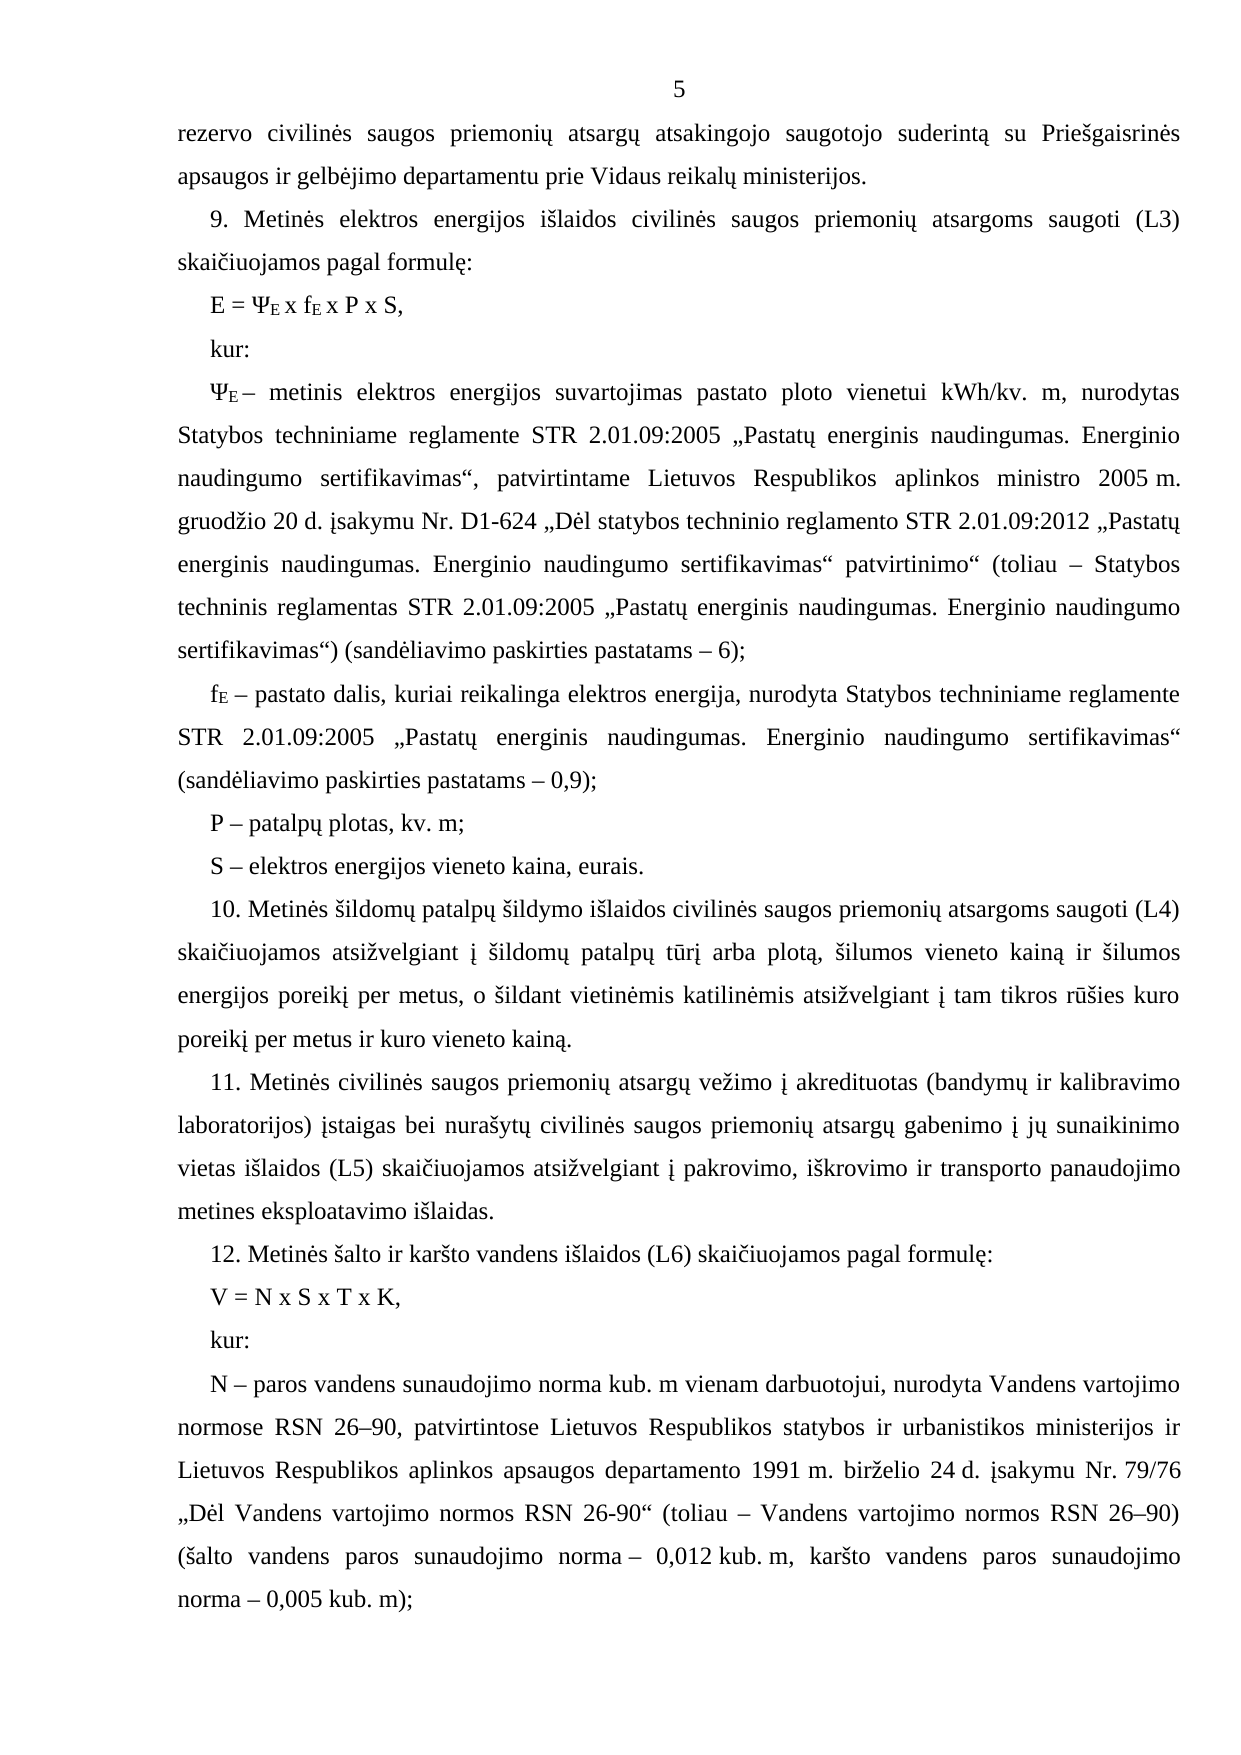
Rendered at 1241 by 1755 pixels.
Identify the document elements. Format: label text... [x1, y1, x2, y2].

text rezervo civilinės saugos priemonių atsargų atsakingojo saugotojo suderintą su Priešgaisrinės apsaugos ir gelbėjimo departamentu prie Vidaus reikalų ministerijos. [177, 118, 1181, 190]
text S – elektros energijos vieneto kaina, eurais. [177, 851, 1181, 880]
text 12. Metinės šalto ir karšto vandens išlaidos (L6) skaičiuojamos pagal formulę: [177, 1239, 1181, 1268]
text fE – pastato dalis, kuriai reikalinga elektros energija, nurodyta Statybos techniniame reglamente STR 2.01.09:2005 „Pastatų energinis naudingumas. Energinio naudingumo sertifikavimas“ (sandėliavimo paskirties pastatams – 0,9); [177, 679, 1181, 794]
text 9. Metinės elektros energijos išlaidos civilinės saugos priemonių atsargoms saugoti (L3) skaičiuojamos pagal formulę: [177, 204, 1181, 276]
text P – patalpų plotas, kv. m; [177, 808, 1181, 837]
text kur: [177, 1326, 1181, 1354]
text kur: [177, 334, 1181, 362]
text ΨE – metinis elektros energijos suvartojimas pastato ploto vienetui kWh/kv. m, nurodytas Statybos techniniame reglamente STR 2.01.09:2005 „Pastatų energinis naudingumas. Energinio naudingumo sertifikavimas“, patvirtintame Lietuvos Respublikos aplinkos ministro 2005 m. gruodžio 20 d. įsakymu Nr. D1-624 „Dėl statybos techninio reglamento STR 2.01.09:2012 „Pastatų energinis naudingumas. Energinio naudingumo sertifikavimas“ patvirtinimo“ (toliau – Statybos techninis reglamentas STR 2.01.09:2005 „Pastatų energinis naudingumas. Energinio naudingumo sertifikavimas“) (sandėliavimo paskirties pastatams – 6); [177, 377, 1181, 664]
text E = ΨE x fE x P x S, [177, 291, 1181, 319]
text 10. Metinės šildomų patalpų šildymo išlaidos civilinės saugos priemonių atsargoms saugoti (L4) skaičiuojamos atsižvelgiant į šildomų patalpų tūrį arba plotą, šilumos vieneto kainą ir šilumos energijos poreikį per metus, o šildant vietinėmis katilinėmis atsižvelgiant į tam tikros rūšies kuro poreikį per metus ir kuro vieneto kainą. [177, 894, 1181, 1052]
text 11. Metinės civilinės saugos priemonių atsargų vežimo į akredituotas (bandymų ir kalibravimo laboratorijos) įstaigas bei nurašytų civilinės saugos priemonių atsargų gabenimo į jų sunaikinimo vietas išlaidos (L5) skaičiuojamos atsižvelgiant į pakrovimo, iškrovimo ir transporto panaudojimo metines eksploatavimo išlaidas. [177, 1067, 1181, 1225]
text N – paros vandens sunaudojimo norma kub. m vienam darbuotojui, nurodyta Vandens vartojimo normose RSN 26–90, patvirtintose Lietuvos Respublikos statybos ir urbanistikos ministerijos ir Lietuvos Respublikos aplinkos apsaugos departamento 1991 m. birželio 24 d. įsakymu Nr. 79/76 „Dėl Vandens vartojimo normos RSN 26-90“ (toliau – Vandens vartojimo normos RSN 26–90) (šalto vandens paros sunaudojimo norma – 0,012 kub. m, karšto vandens paros sunaudojimo norma – 0,005 kub. m); [177, 1369, 1181, 1613]
text V = N x S x T x K, [177, 1282, 1181, 1311]
